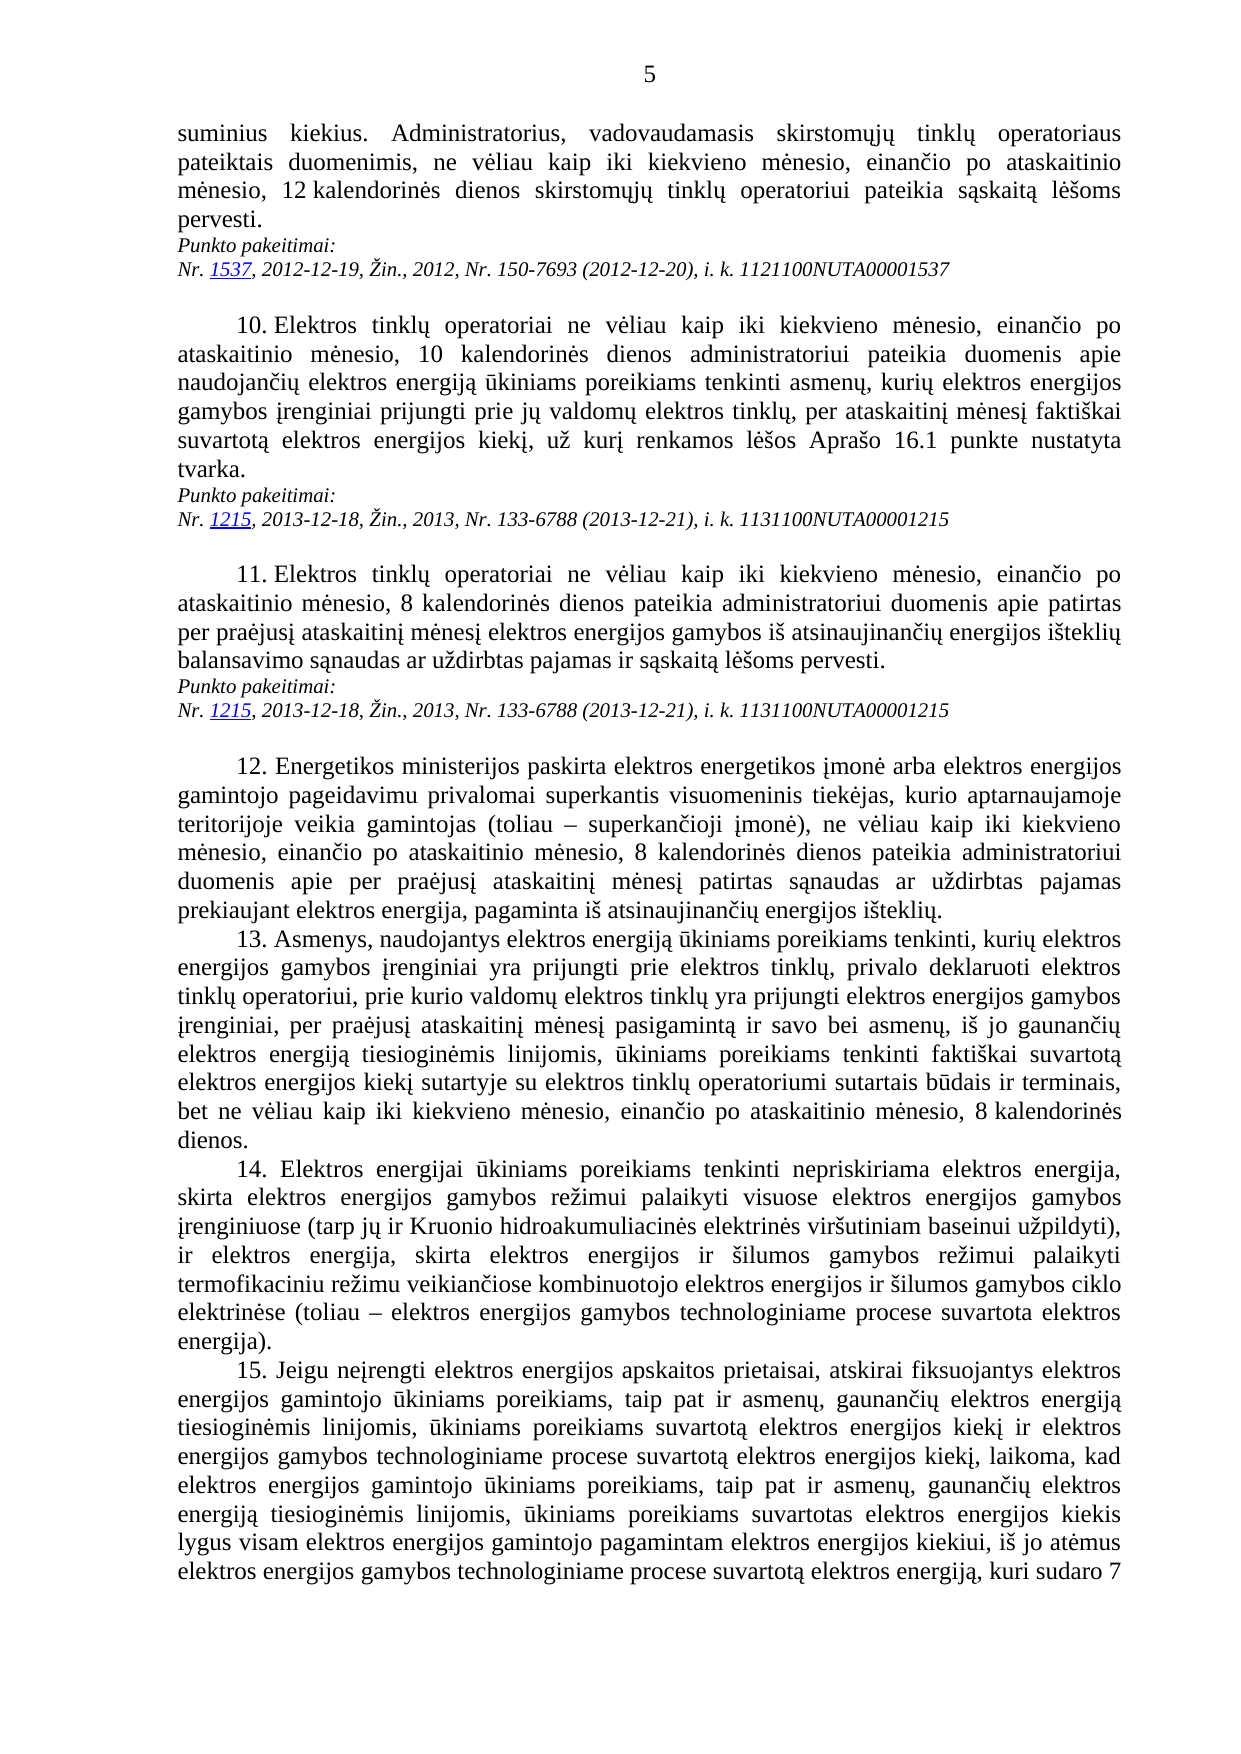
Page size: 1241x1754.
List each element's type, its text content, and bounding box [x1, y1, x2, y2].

text 11. Elektros tinklų operatoriai ne vėliau kaip iki kiekvieno mėnesio, einančio po ataskaitinio mėnesio, 8 kalendorinės dienos pateikia administratoriui duomenis apie patirtas per praėjusį ataskaitinį mėnesį elektros energijos gamybos iš atsinaujinančių energijos išteklių balansavimo sąnaudas ar uždirbtas pajamas ir sąskaitą lėšoms pervesti. [177, 559, 1122, 674]
text suminius kiekius. Administratorius, vadovaudamasis skirstomųjų tinklų operatoriaus pateiktais duomenimis, ne vėliau kaip iki kiekvieno mėnesio, einančio po ataskaitinio mėnesio, 12 kalendorinės dienos skirstomųjų tinklų operatoriui pateikia sąskaitą lėšoms pervesti. [177, 118, 1122, 233]
text 15. Jeigu neįrengti elektros energijos apskaitos prietaisai, atskirai fiksuojantys elektros energijos gamintojo ūkiniams poreikiams, taip pat ir asmenų, gaunančių elektros energiją tiesioginėmis linijomis, ūkiniams poreikiams suvartotą elektros energijos kiekį ir elektros energijos gamybos technologiniame procese suvartotą elektros energijos kiekį, laikoma, kad elektros energijos gamintojo ūkiniams poreikiams, taip pat ir asmenų, gaunančių elektros energiją tiesioginėmis linijomis, ūkiniams poreikiams suvartotas elektros energijos kiekis lygus visam elektros energijos gamintojo pagamintam elektros energijos kiekiui, iš jo atėmus elektros energijos gamybos technologiniame procese suvartotą elektros energiją, kuri sudaro 7 [177, 1355, 1122, 1585]
text Punkto pakeitimai: [177, 482, 1122, 507]
text 13. Asmenys, naudojantys elektros energiją ūkiniams poreikiams tenkinti, kurių elektros energijos gamybos įrenginiai yra prijungti prie elektros tinklų, privalo deklaruoti elektros tinklų operatoriui, prie kurio valdomų elektros tinklų yra prijungti elektros energijos gamybos įrenginiai, per praėjusį ataskaitinį mėnesį pasigamintą ir savo bei asmenų, iš jo gaunančių elektros energiją tiesioginėmis linijomis, ūkiniams poreikiams tenkinti faktiškai suvartotą elektros energijos kiekį sutartyje su elektros tinklų operatoriumi sutartais būdais ir terminais, bet ne vėliau kaip iki kiekvieno mėnesio, einančio po ataskaitinio mėnesio, 8 kalendorinės dienos. [177, 924, 1122, 1154]
text Punkto pakeitimai: [177, 674, 1122, 698]
text Nr. 1537, 2012-12-19, Žin., 2012, Nr. 150-7693 (2012-12-20), i. k. 1121100NUTA00001537 [177, 257, 1122, 281]
text 10. Elektros tinklų operatoriai ne vėliau kaip iki kiekvieno mėnesio, einančio po ataskaitinio mėnesio, 10 kalendorinės dienos administratoriui pateikia duomenis apie naudojančių elektros energiją ūkiniams poreikiams tenkinti asmenų, kurių elektros energijos gamybos įrenginiai prijungti prie jų valdomų elektros tinklų, per ataskaitinį mėnesį faktiškai suvartotą elektros energijos kiekį, už kurį renkamos lėšos Aprašo 16.1 punkte nustatyta tvarka. [177, 310, 1122, 482]
text 12. Energetikos ministerijos paskirta elektros energetikos įmonė arba elektros energijos gamintojo pageidavimu privalomai superkantis visuomeninis tiekėjas, kurio aptarnaujamoje teritorijoje veikia gamintojas (toliau – superkančioji įmonė), ne vėliau kaip iki kiekvieno mėnesio, einančio po ataskaitinio mėnesio, 8 kalendorinės dienos pateikia administratoriui duomenis apie per praėjusį ataskaitinį mėnesį patirtas sąnaudas ar uždirbtas pajamas prekiaujant elektros energija, pagaminta iš atsinaujinančių energijos išteklių. [177, 751, 1122, 924]
text Nr. 1215, 2013-12-18, Žin., 2013, Nr. 133-6788 (2013-12-21), i. k. 1131100NUTA00001215 [177, 698, 1122, 722]
text Punkto pakeitimai: [177, 233, 1122, 257]
text Nr. 1215, 2013-12-18, Žin., 2013, Nr. 133-6788 (2013-12-21), i. k. 1131100NUTA00001215 [177, 507, 1122, 531]
text 14. Elektros energijai ūkiniams poreikiams tenkinti nepriskiriama elektros energija, skirta elektros energijos gamybos režimui palaikyti visuose elektros energijos gamybos įrenginiuose (tarp jų ir Kruonio hidroakumuliacinės elektrinės viršutiniam baseinui užpildyti), ir elektros energija, skirta elektros energijos ir šilumos gamybos režimui palaikyti termofikaciniu režimu veikiančiose kombinuotojo elektros energijos ir šilumos gamybos ciklo elektrinėse (toliau – elektros energijos gamybos technologiniame procese suvartota elektros energija). [177, 1154, 1122, 1355]
